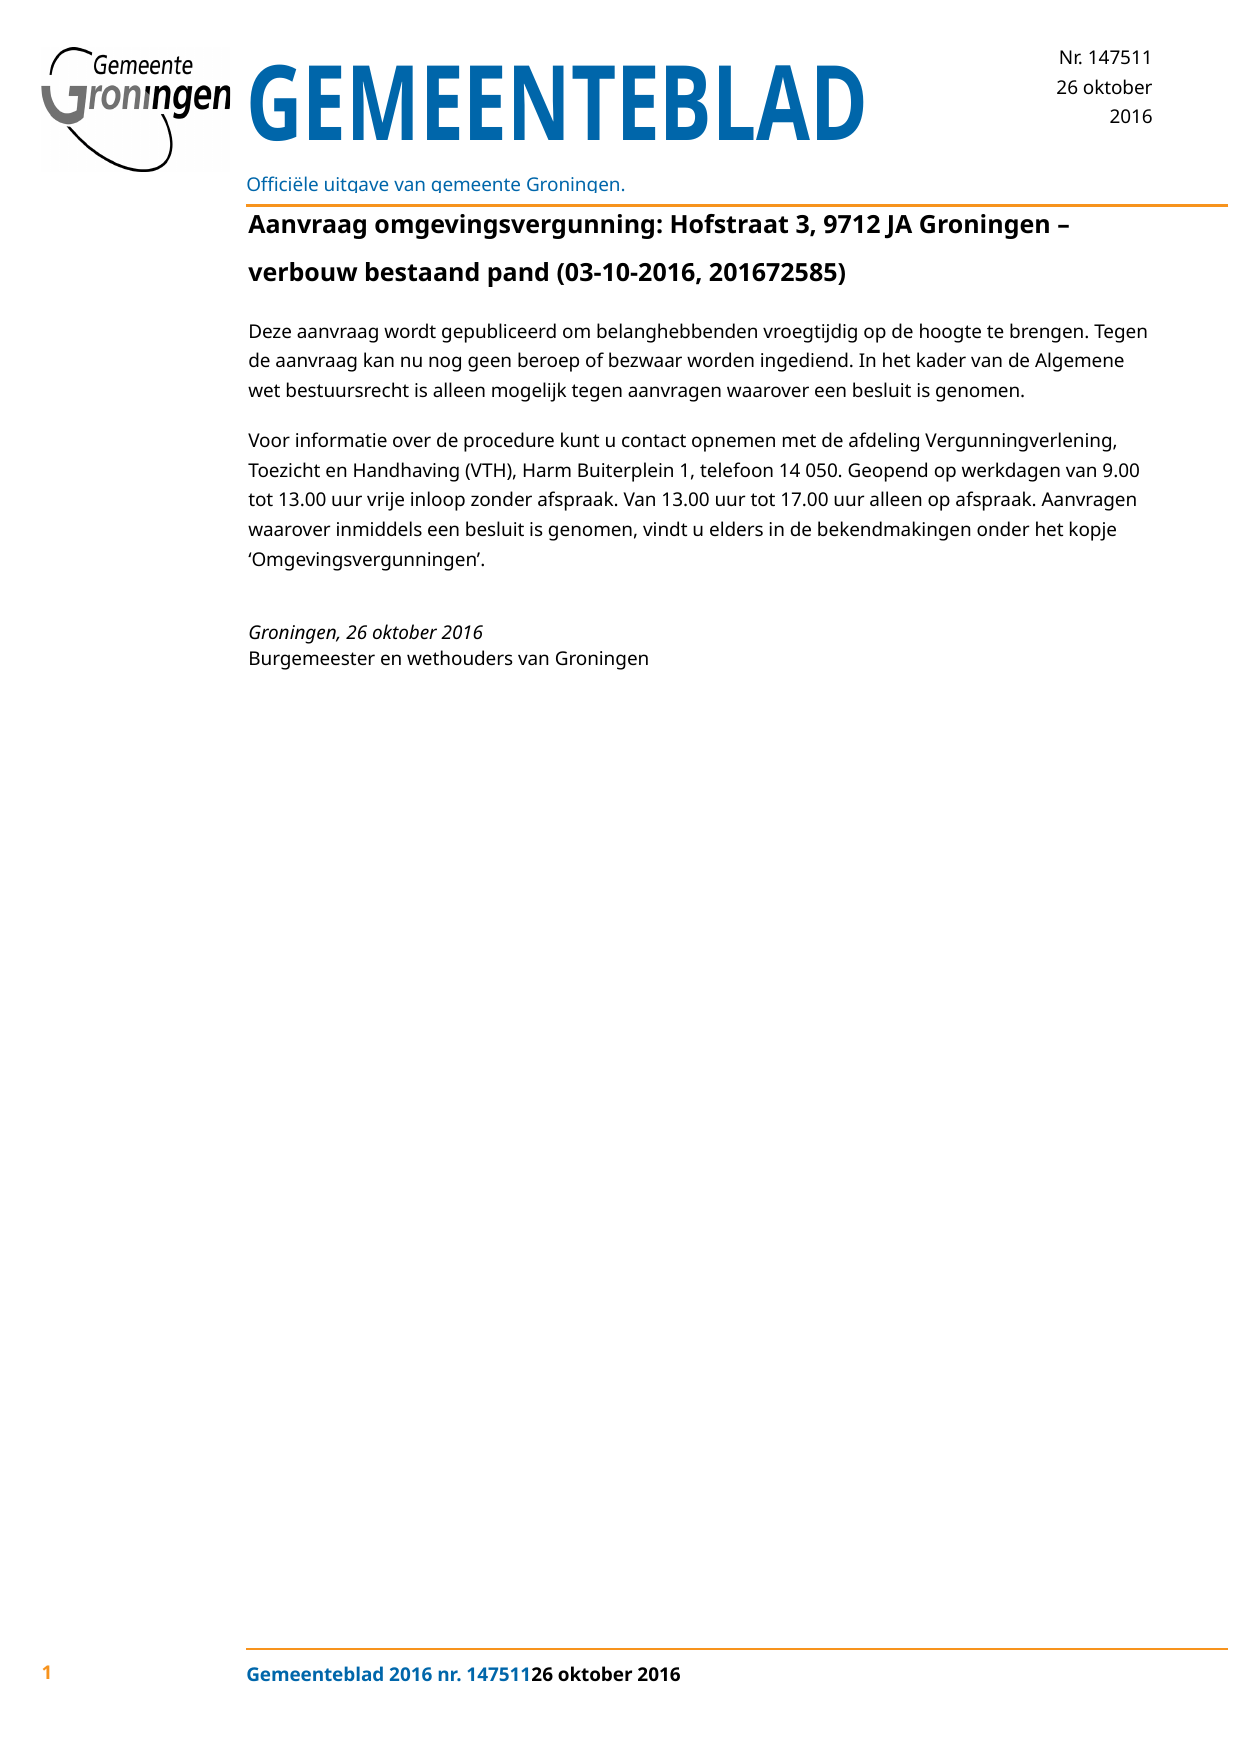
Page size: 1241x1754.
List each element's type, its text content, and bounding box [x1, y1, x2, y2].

text Aanvraag omgevingsvergunning: Hofstraat 3, 9712 JA Groningen – verbouw bestaand pand (03-10-2016, 201672585) [248, 207, 1152, 288]
picture [41, 47, 231, 172]
text Groningen, 26 oktober 2016 [248, 619, 1152, 645]
text Burgemeester en wethouders van Groningen [248, 645, 1152, 671]
text Deze aanvraag wordt gepubliceerd om belanghebbenden vroegtijdig op de hoogte te brengen. Tegen de aanvraag kan nu nog geen beroep of bezwaar worden ingediend. In het kader van de Algemene wet bestuursrecht is alleen mogelijk tegen aanvragen waarover een besluit is genomen. [248, 318, 1152, 403]
text Voor informatie over de procedure kunt u contact opnemen met de afdeling Vergunningverlening, Toezicht en Handhaving (VTH), Harm Buiterplein 1, telefoon 14 050. Geopend op werkdagen van 9.00 tot 13.00 uur vrije inloop zonder afspraak. Van 13.00 uur tot 17.00 uur alleen op afspraak. Aanvragen waarover inmiddels een besluit is genomen, vindt u elders in de bekendmakingen onder het kopje ‘Omgevingsvergunningen’. [248, 427, 1152, 572]
